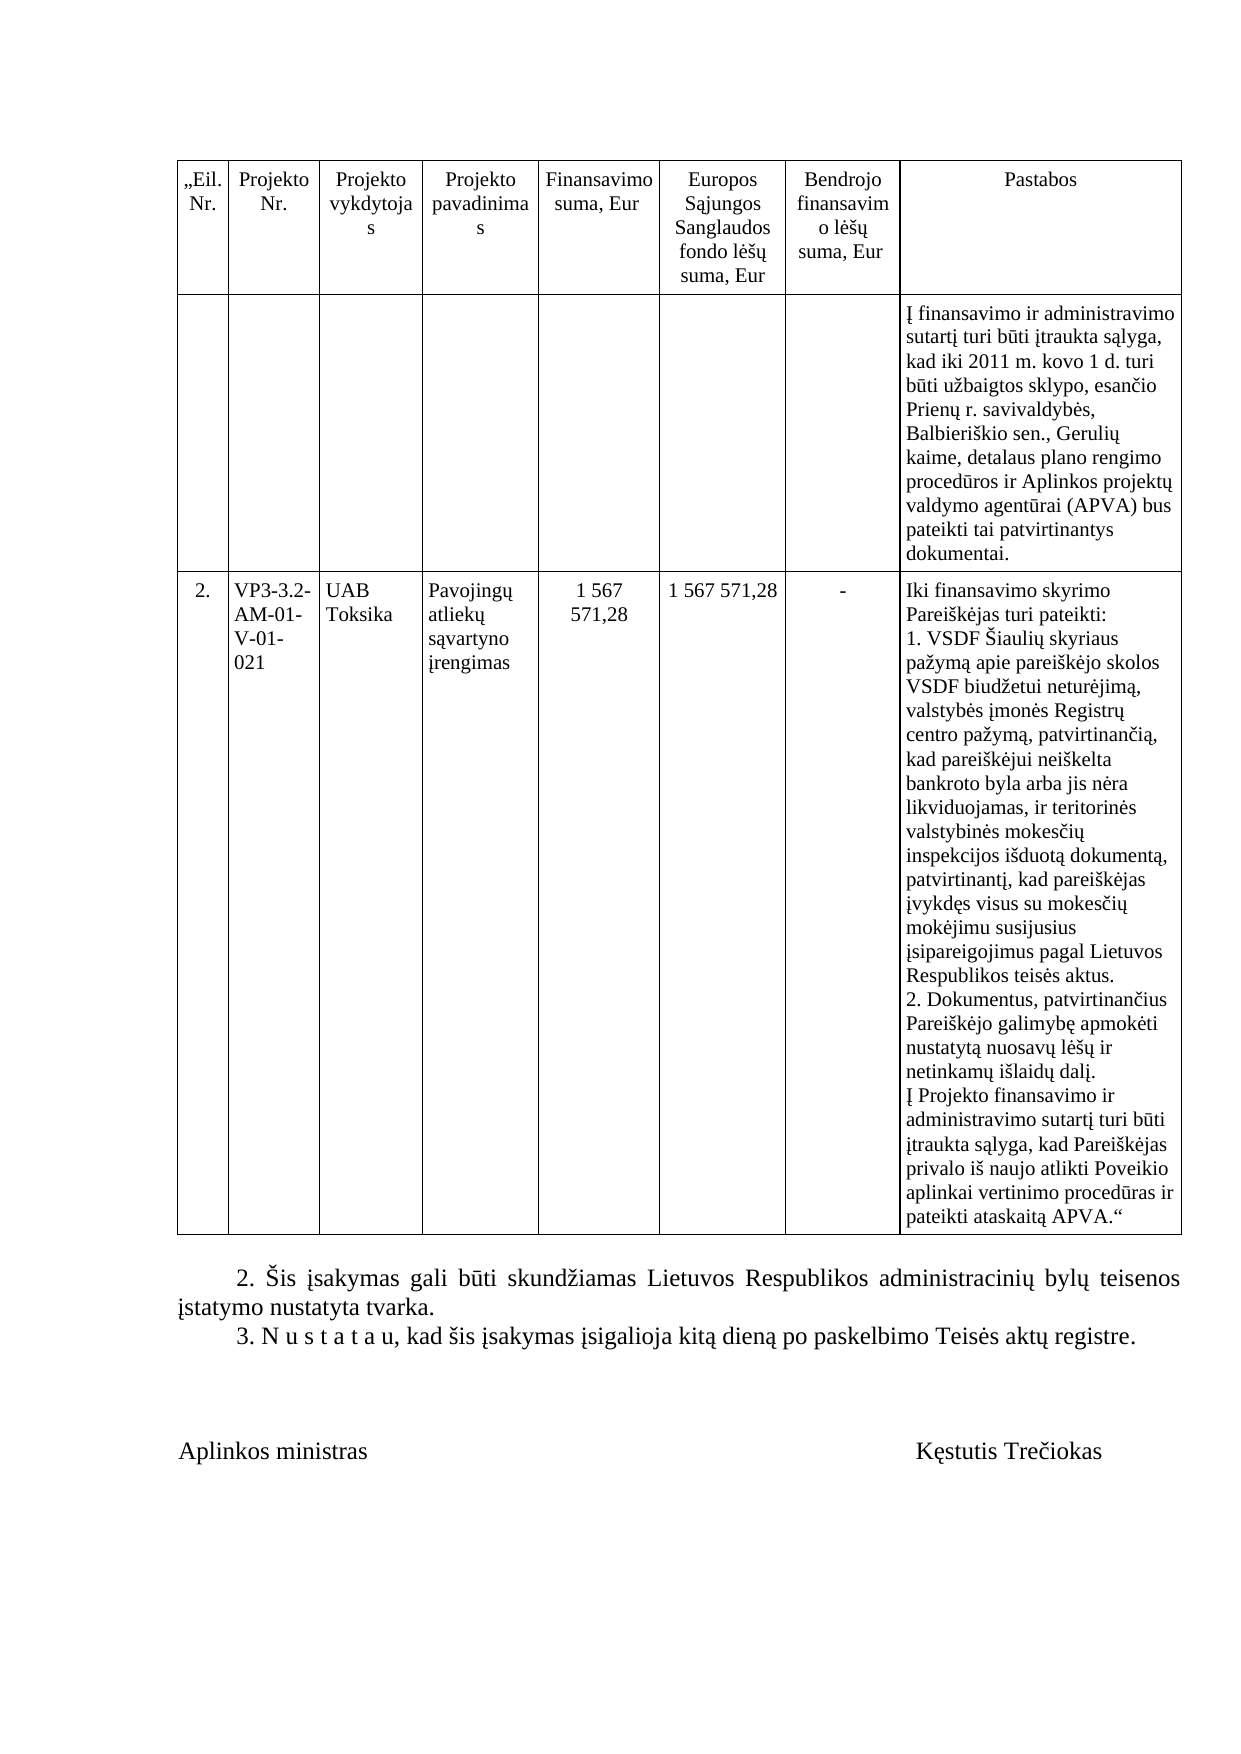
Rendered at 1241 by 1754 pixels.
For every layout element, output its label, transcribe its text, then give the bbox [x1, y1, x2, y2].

table_header Bendrojo finansavimo lėšų suma, Eur [786, 161, 899, 293]
table_cell - [786, 295, 899, 571]
text 2. Šis įsakymas gali būti skundžiamas Lietuvos Respublikos administracinių bylų teisenos įstatymo nustatyta tvarka. [177, 1263, 1181, 1321]
table_header „Eil. Nr. [178, 161, 228, 293]
table_header Projekto pavadinimas [423, 161, 538, 293]
table_header Finansavimo suma, Eur [539, 161, 659, 293]
table_header Projekto vykdytojas [320, 161, 422, 293]
table_cell Pavojingų atliekų sąvartyno įrengimas [423, 572, 538, 1234]
table_cell [320, 295, 422, 571]
table_cell VP3-3.2-AM-01-V-01-021 [229, 572, 319, 1234]
table_cell 1 567 571,28 [660, 572, 785, 1234]
table_header Pastabos [901, 161, 1181, 293]
table_cell [539, 295, 659, 571]
table_cell UAB Toksika [320, 572, 422, 1234]
text 3. N u s t a t a u, kad šis įsakymas įsigalioja kitą dieną po paskelbimo Teisės aktų registre. [177, 1321, 1181, 1350]
table_header Projekto Nr. [229, 161, 319, 293]
table_cell - [786, 572, 899, 1234]
table_cell Iki finansavimo skyrimo Pareiškėjas turi pateikti: 1. VSDF Šiaulių skyriaus pažymą apie pareiškėjo skolos VSDF biudžetui neturėjimą, valstybės įmonės Registrų centro pažymą, patvirtinančią, kad pareiškėjui neiškelta bankroto byla arba jis nėra likviduojamas, ir teritorinės valstybinės mokesčių inspekcijos išduotą dokumentą, patvirtinantį, kad pareiškėjas įvykdęs visus su mokesčių mokėjimu susijusius įsipareigojimus pagal Lietuvos Respublikos teisės aktus. 2. Dokumentus, patvirtinančius Pareiškėjo galimybę apmokėti nustatytą nuosavų lėšų ir netinkamų išlaidų dalį. Į Projekto finansavimo ir administravimo sutartį turi būti įtraukta sąlyga, kad Pareiškėjas privalo iš naujo atlikti Poveikio aplinkai vertinimo procedūras ir pateikti ataskaitą APVA.“ [901, 572, 1181, 1234]
table_cell 1 567 571,28 [539, 572, 659, 1234]
text Aplinkos ministras Kęstutis Trečiokas [178, 1436, 1177, 1465]
table_header Europos Sąjungos Sanglaudos fondo lėšų suma, Eur [660, 161, 785, 293]
table_cell Į finansavimo ir administravimo sutartį turi būti įtraukta sąlyga, kad iki 2011 m. kovo 1 d. turi būti užbaigtos sklypo, esančio Prienų r. savivaldybės, Balbieriškio sen., Gerulių kaime, detalaus plano rengimo procedūros ir Aplinkos projektų valdymo agentūrai (APVA) bus pateikti tai patvirtinantys dokumentai. [901, 295, 1181, 571]
table_cell [423, 295, 538, 571]
table_cell 2. [178, 572, 228, 1234]
table_cell [229, 295, 319, 571]
table_cell [660, 295, 785, 571]
table_cell [178, 295, 228, 571]
